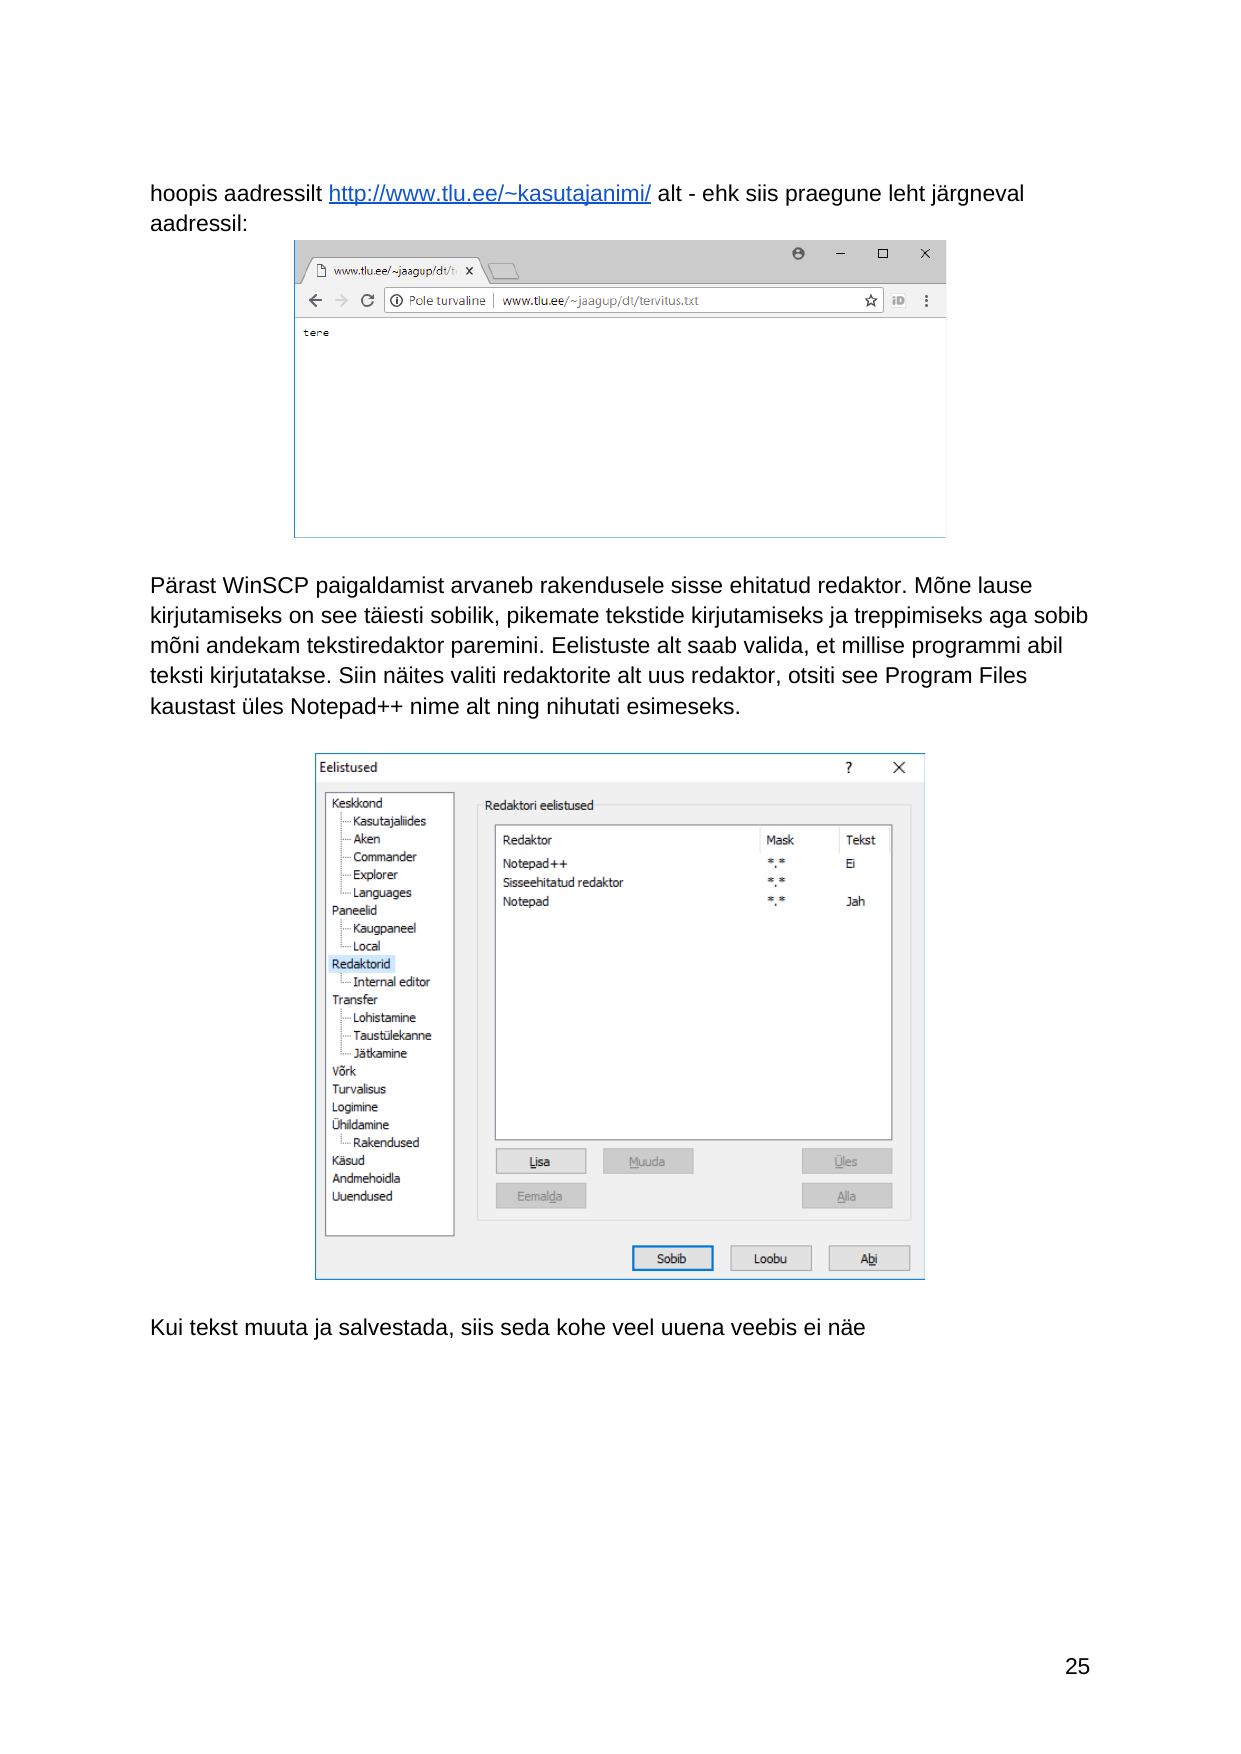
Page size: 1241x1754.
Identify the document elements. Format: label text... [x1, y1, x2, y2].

text Kui tekst muuta ja salvestada, siis seda kohe veel uuena veebis ei näe [150, 1313, 1090, 1340]
text hoopis aadressilt http://www.tlu.ee/~kasutajanimi/ alt - ehk siis praegune leht järgneval aadressil: [150, 179, 1090, 236]
text Pärast WinSCP paigaldamist arvaneb rakendusele sisse ehitatud redaktor. Mõne lause kirjutamiseks on see täiesti sobilik, pikemate tekstide kirjutamiseks ja treppimiseks aga sobib mõni andekam tekstiredaktor paremini. Eelistuste alt saab valida, et millise programmi abil teksti kirjutatakse. Siin näites valiti redaktorite alt uus redaktor, otsiti see Program Files kaustast üles Notepad++ nime alt ning nihutati esimeseks. [150, 572, 1090, 719]
picture [294, 240, 947, 538]
picture [315, 753, 925, 1280]
